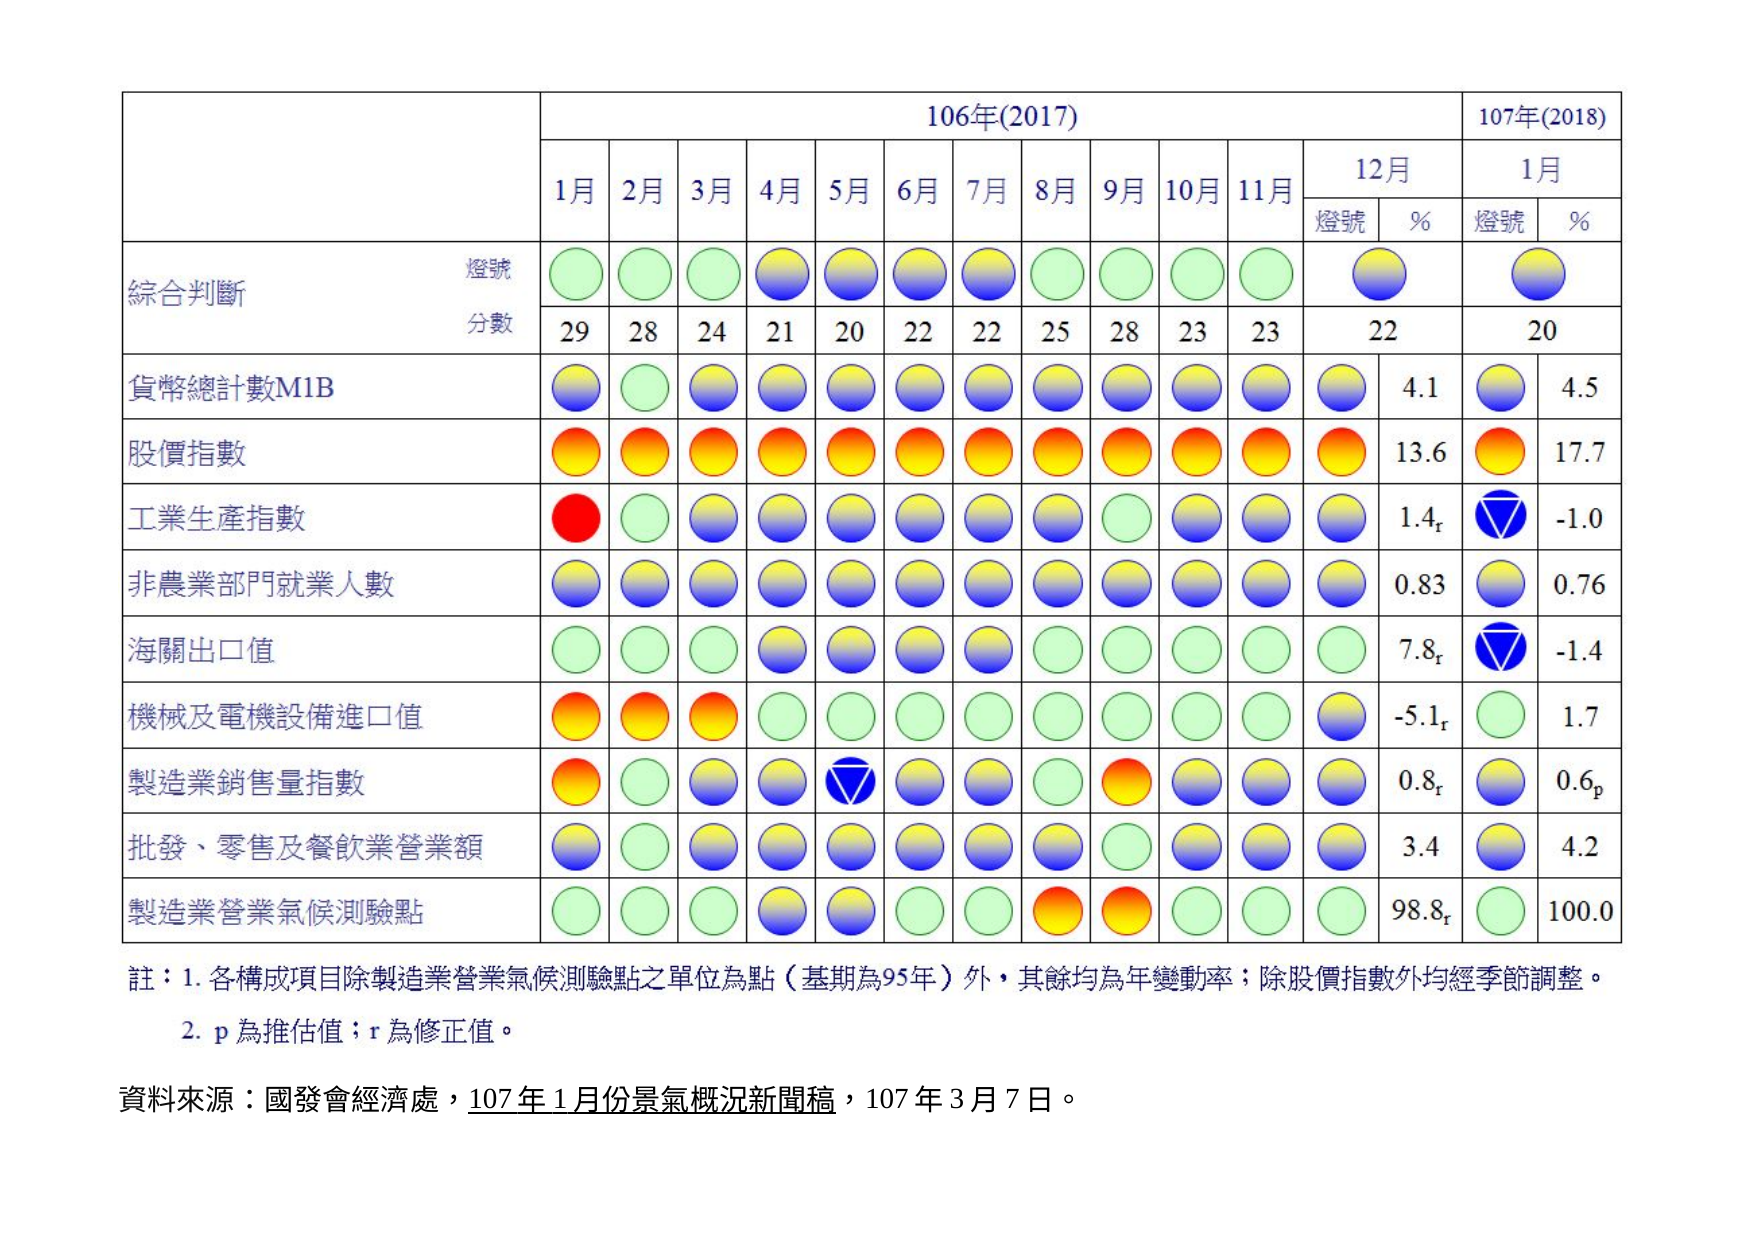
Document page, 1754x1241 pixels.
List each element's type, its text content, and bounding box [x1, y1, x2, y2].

text 資料來源：國發會經濟處，107年1月份景氣概況新聞稿，107年3月7日。 [118, 56, 1636, 1118]
